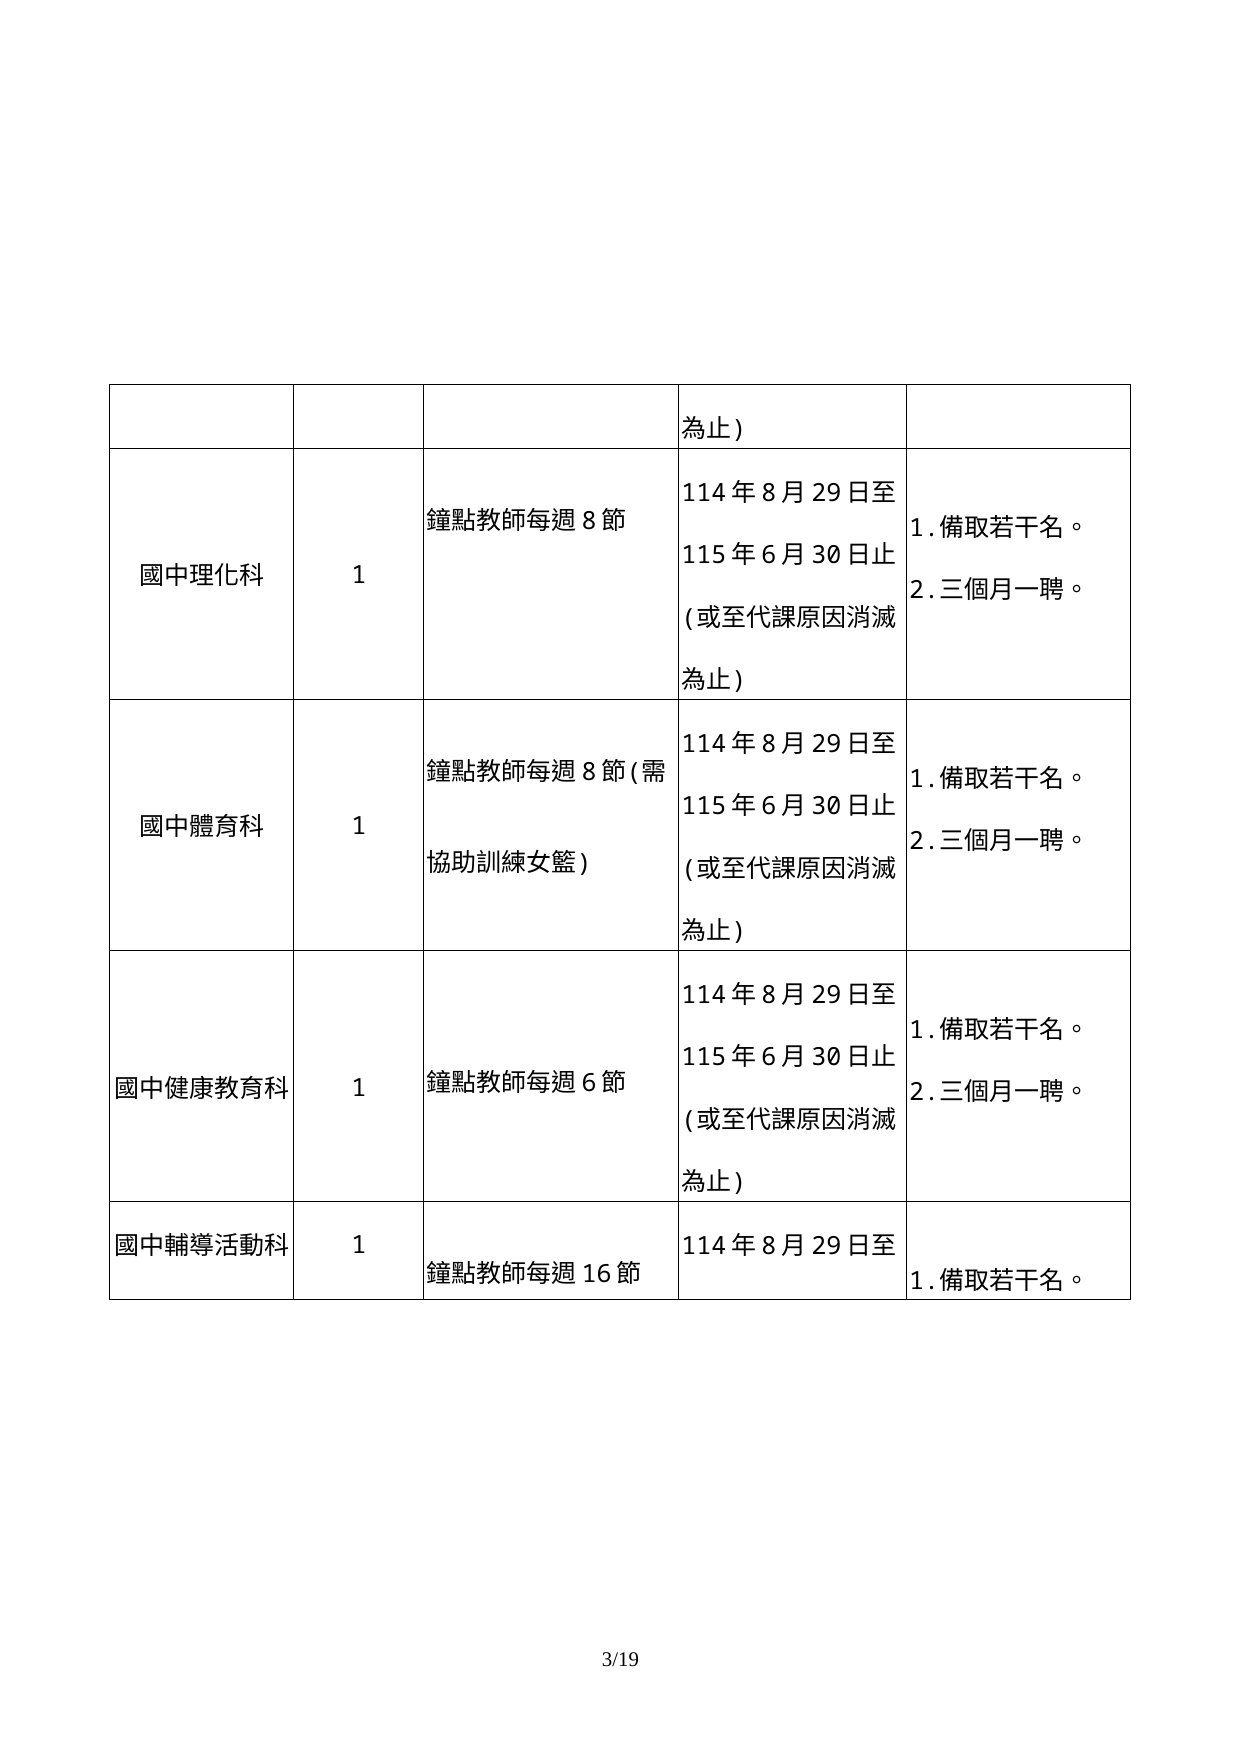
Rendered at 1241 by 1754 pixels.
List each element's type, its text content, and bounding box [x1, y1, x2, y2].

table_cell 鐘點教師每週8節(需協助訓練女籃) [424, 700, 678, 950]
table_cell 國中輔導活動科 [110, 1202, 293, 1299]
table_cell 國中體育科 [110, 700, 293, 950]
table_cell 國中健康教育科 [110, 951, 293, 1201]
table_cell 114年8月29日至115年6月30日止(或至代課原因消滅為止) [679, 951, 906, 1201]
table_cell 1.備取若干名。 [907, 1202, 1130, 1299]
table_cell 鐘點教師每週16節 [424, 1202, 678, 1299]
table_cell 1.備取若干名。 2.三個月一聘。 [907, 700, 1130, 950]
table_cell 鐘點教師每週6節 [424, 951, 678, 1201]
table_cell 114年8月29日至 [679, 1202, 906, 1299]
table_cell [907, 385, 1130, 448]
table_cell 1.備取若干名。 2.三個月一聘。 [907, 951, 1130, 1201]
table_cell [424, 385, 678, 448]
table_cell 1 [294, 951, 423, 1201]
table_cell [294, 385, 423, 448]
table_cell 為止) [679, 385, 906, 448]
table_cell 1 [294, 700, 423, 950]
table_cell [110, 385, 293, 448]
table_cell 114年8月29日至115年6月30日止(或至代課原因消滅為止) [679, 449, 906, 699]
table_cell 114年8月29日至115年6月30日止(或至代課原因消滅為止) [679, 700, 906, 950]
table_cell 1 [294, 449, 423, 699]
table_cell 1 [294, 1202, 423, 1299]
table_cell 鐘點教師每週8節 [424, 449, 678, 699]
table_cell 1.備取若干名。 2.三個月一聘。 [907, 449, 1130, 699]
table_cell 國中理化科 [110, 449, 293, 699]
